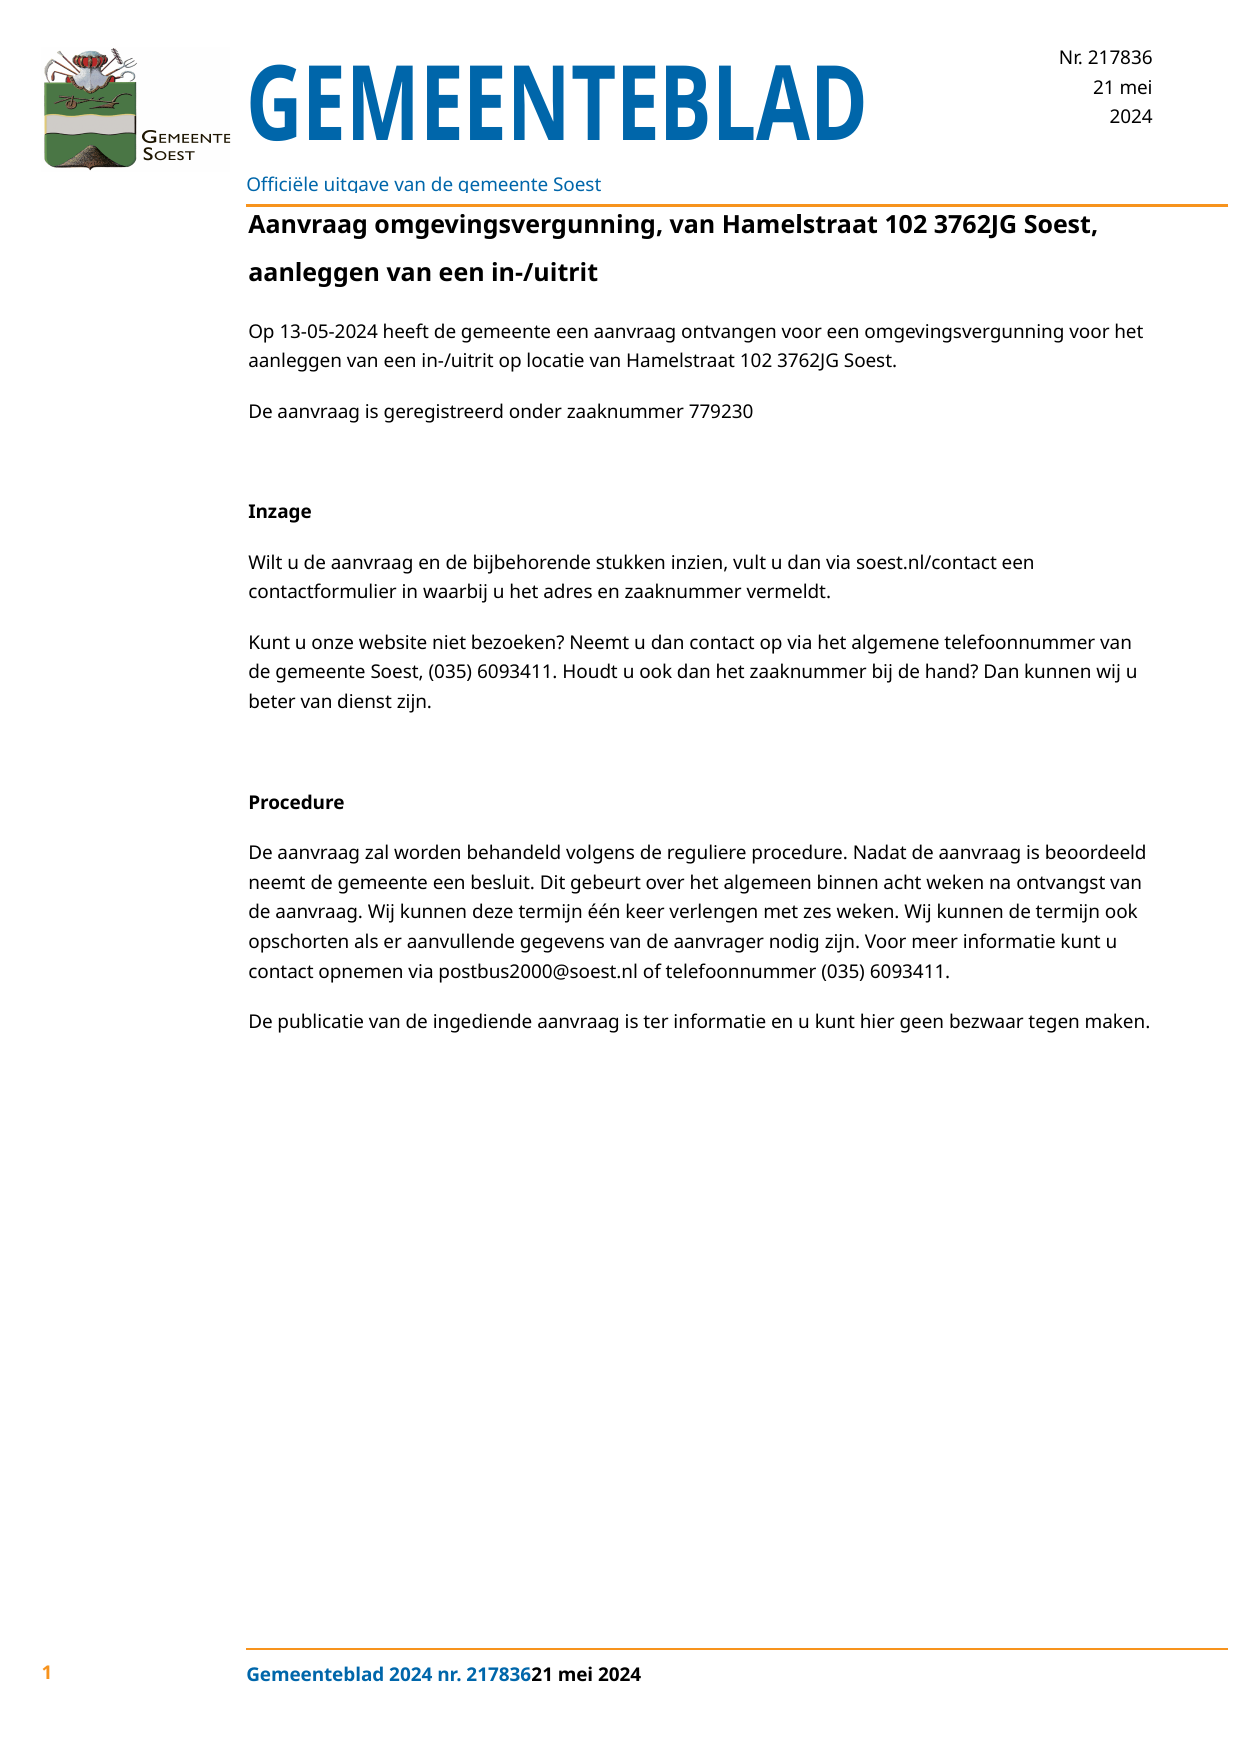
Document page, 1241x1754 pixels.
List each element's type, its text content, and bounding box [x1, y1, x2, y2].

text Op 13-05-2024 heeft de gemeente een aanvraag ontvangen voor een omgevingsvergunning voor het aanleggen van een in-/uitrit op locatie van Hamelstraat 102 3762JG Soest. [248, 318, 1152, 373]
text Kunt u onze website niet bezoeken? Neemt u dan contact op via het algemene telefoonnummer van de gemeente Soest, (035) 6093411. Houdt u ook dan het zaaknummer bij de hand? Dan kunnen wij u beter van dienst zijn. [248, 629, 1152, 714]
text De publicatie van de ingediende aanvraag is ter informatie en u kunt hier geen bezwaar tegen maken. [248, 1008, 1152, 1034]
text Aanvraag omgevingsvergunning, van Hamelstraat 102 3762JG Soest, aanleggen van een in-/uitrit [248, 207, 1152, 288]
text Inzage [248, 499, 1152, 524]
text Procedure [248, 789, 1152, 815]
text De aanvraag zal worden behandeld volgens de reguliere procedure. Nadat de aanvraag is beoordeeld neemt de gemeente een besluit. Dit gebeurt over het algemeen binnen acht weken na ontvangst van de aanvraag. Wij kunnen deze termijn één keer verlengen met zes weken. Wij kunnen de termijn ook opschorten als er aanvullende gegevens van de aanvrager nodig zijn. Voor meer informatie kunt u contact opnemen via postbus2000@soest.nl of telefoonnummer (035) 6093411. [248, 839, 1152, 984]
text Wilt u de aanvraag en de bijbehorende stukken inzien, vult u dan via soest.nl/contact een contactformulier in waarbij u het adres en zaaknummer vermeldt. [248, 549, 1152, 604]
text De aanvraag is geregistreerd onder zaaknummer 779230 [248, 398, 1152, 424]
picture [41, 47, 231, 172]
